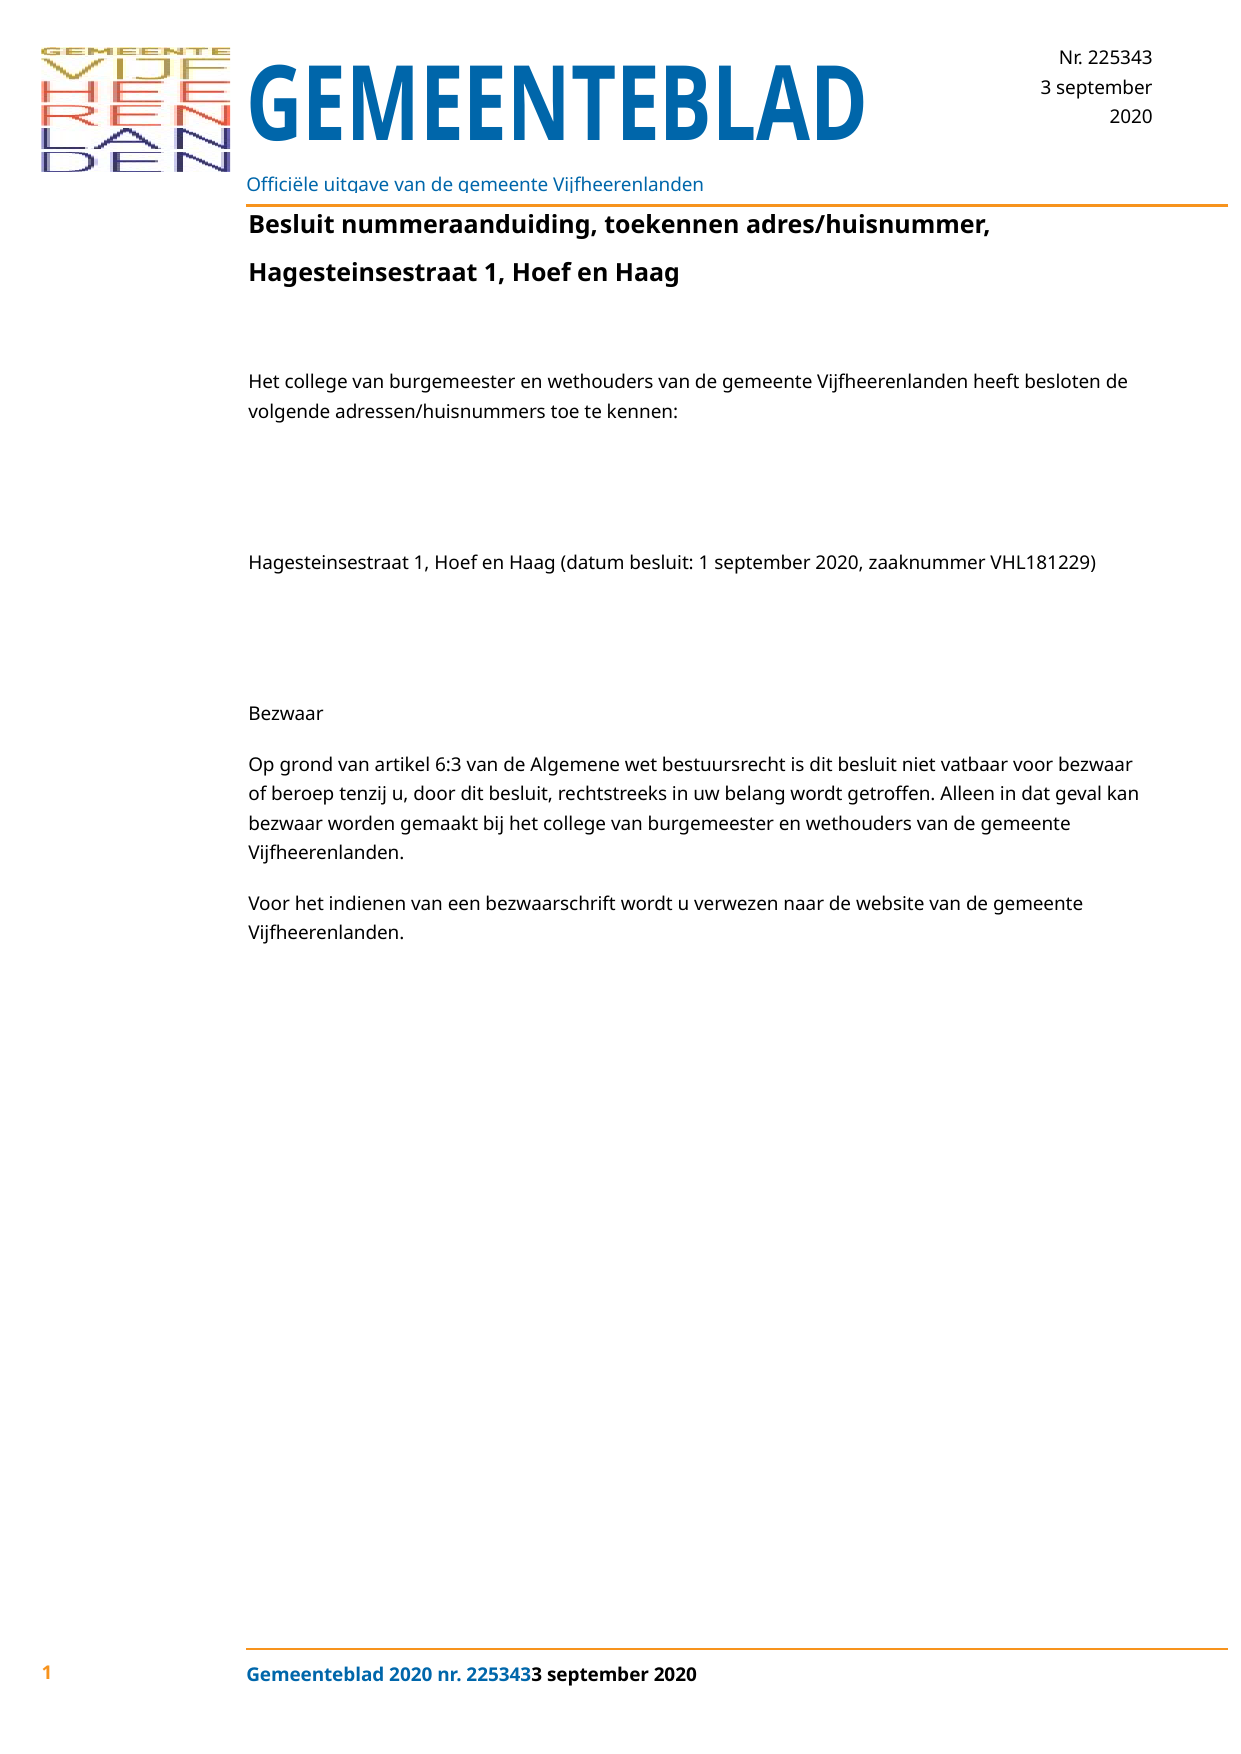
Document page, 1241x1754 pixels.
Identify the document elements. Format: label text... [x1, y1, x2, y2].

text Het college van burgemeester en wethouders van de gemeente Vijfheerenlanden heeft besloten de volgende adressen/huisnummers toe te kennen: [248, 368, 1152, 424]
text Hagesteinsestraat 1, Hoef en Haag (datum besluit: 1 september 2020, zaaknummer VHL181229) [248, 549, 1152, 575]
text Op grond van artikel 6:3 van de Algemene wet bestuursrecht is dit besluit niet vatbaar voor bezwaar of beroep tenzij u, door dit besluit, rechtstreeks in uw belang wordt getroffen. Alleen in dat geval kan bezwaar worden gemaakt bij het college van burgemeester en wethouders van de gemeente Vijfheerenlanden. [248, 751, 1152, 865]
text Bezwaar [248, 700, 1152, 726]
text Besluit nummeraanduiding, toekennen adres/huisnummer, Hagesteinsestraat 1, Hoef en Haag [248, 207, 1152, 288]
text Voor het indienen van een bezwaarschrift wordt u verwezen naar de website van de gemeente Vijfheerenlanden. [248, 890, 1152, 945]
picture [41, 47, 231, 172]
